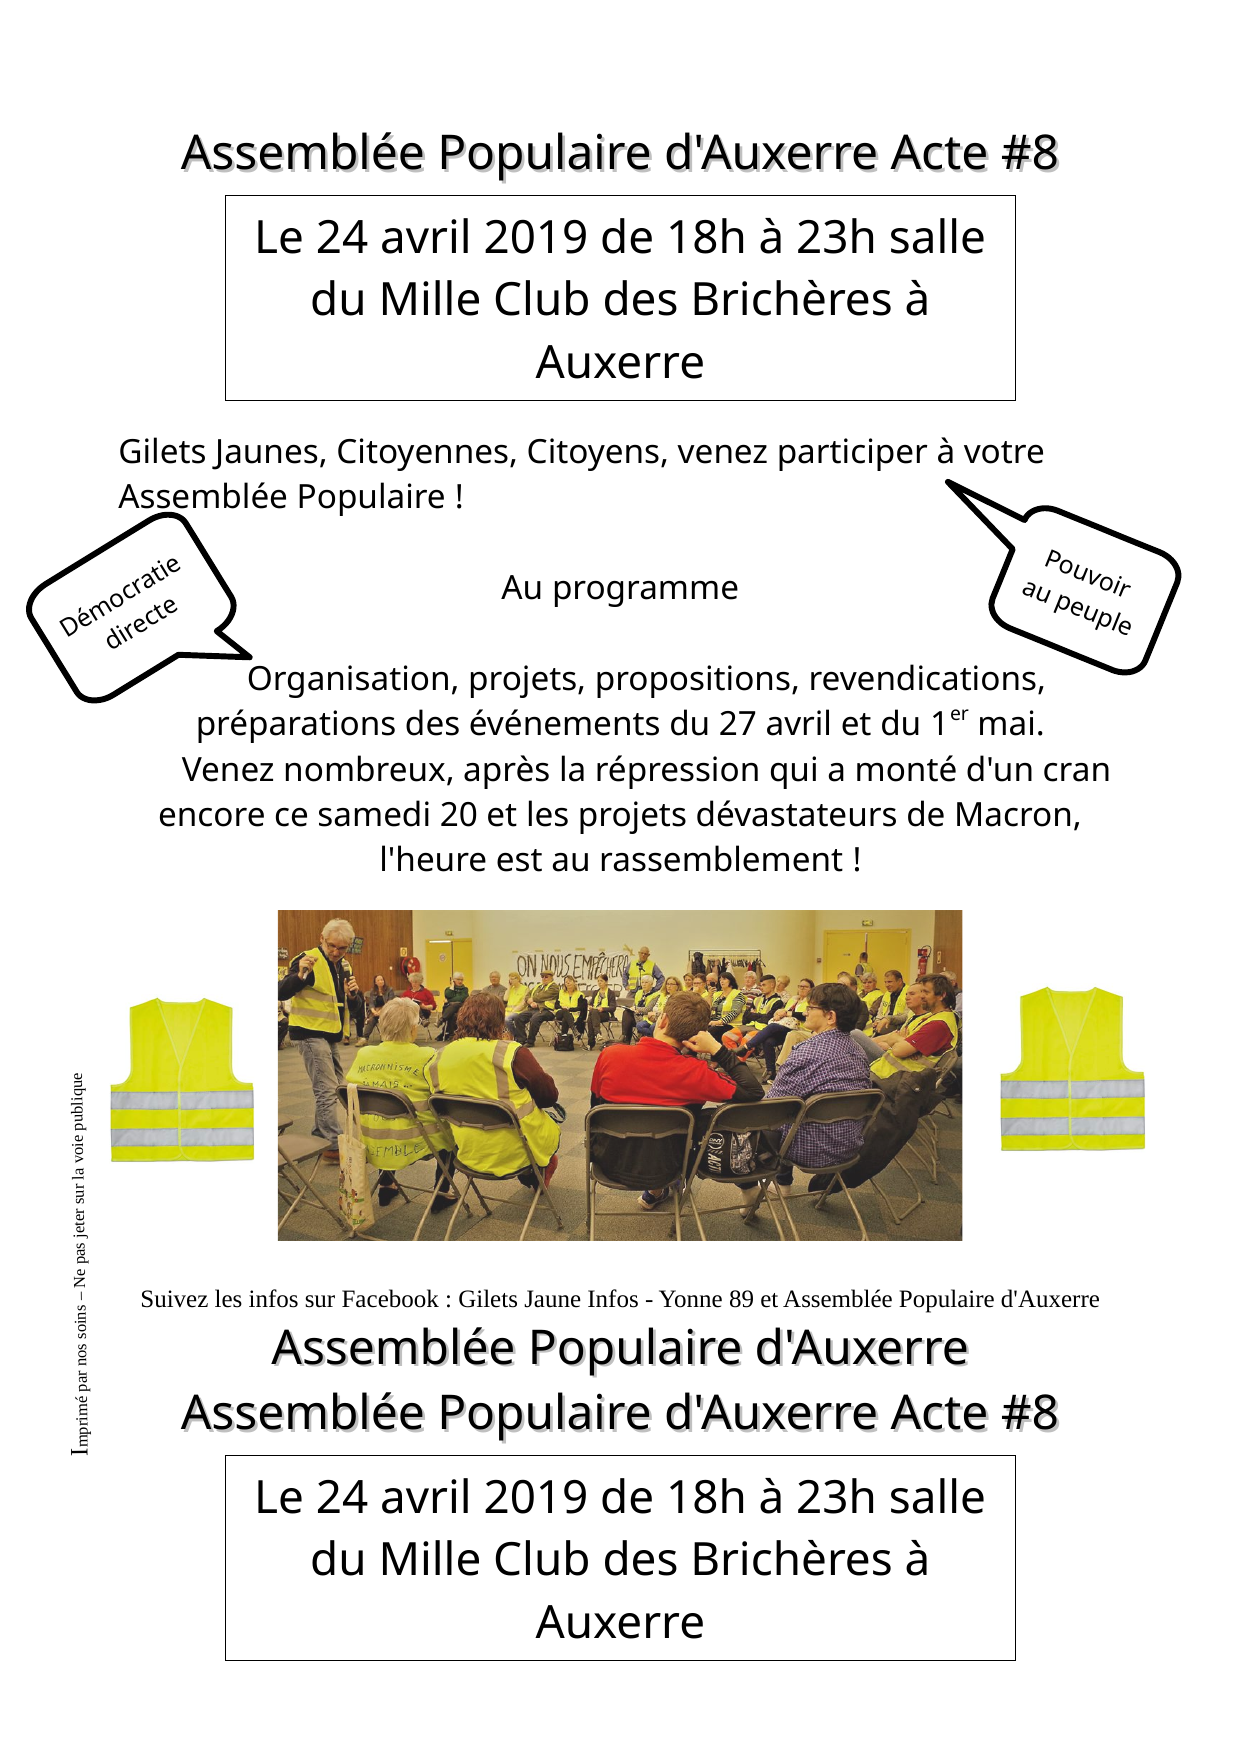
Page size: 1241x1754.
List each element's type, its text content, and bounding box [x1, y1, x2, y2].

picture [983, 983, 1163, 1162]
text Organisation, projets, propositions, revendications, préparations des événements du 27 avril et du 1er mai. [118, 654, 1122, 745]
picture [93, 994, 272, 1173]
text Au programme [118, 564, 230, 609]
text Gilets Jaunes, Citoyennes, Citoyens, venez participer à votre Assemblée Populaire ! [118, 427, 1122, 518]
text Assemblée Populaire d'Auxerre Acte #8 [118, 1378, 1122, 1443]
text Au programme [216, 564, 1003, 609]
text Le 24 avril 2019 de 18h à 23h salle du Mille Club des Brichères à Auxerre [234, 1464, 1007, 1652]
text Venez nombreux, après la répression qui a monté d'un cran encore ce samedi 20 et les projets dévastateurs de Macron, l'heure est au rassemblement ! [118, 745, 1122, 882]
text Suivez les infos sur Facebook : Gilets Jaune Infos - Yonne 89 et Assemblée Populaire d'Auxerre [118, 1284, 1122, 1313]
text Assemblée Populaire d'Auxerre [118, 1313, 1122, 1378]
text Le 24 avril 2019 de 18h à 23h salle du Mille Club des Brichères à Auxerre [234, 204, 1007, 391]
text Au programme [995, 564, 1122, 609]
text Assemblée Populaire d'Auxerre Acte #8 [118, 118, 1122, 183]
